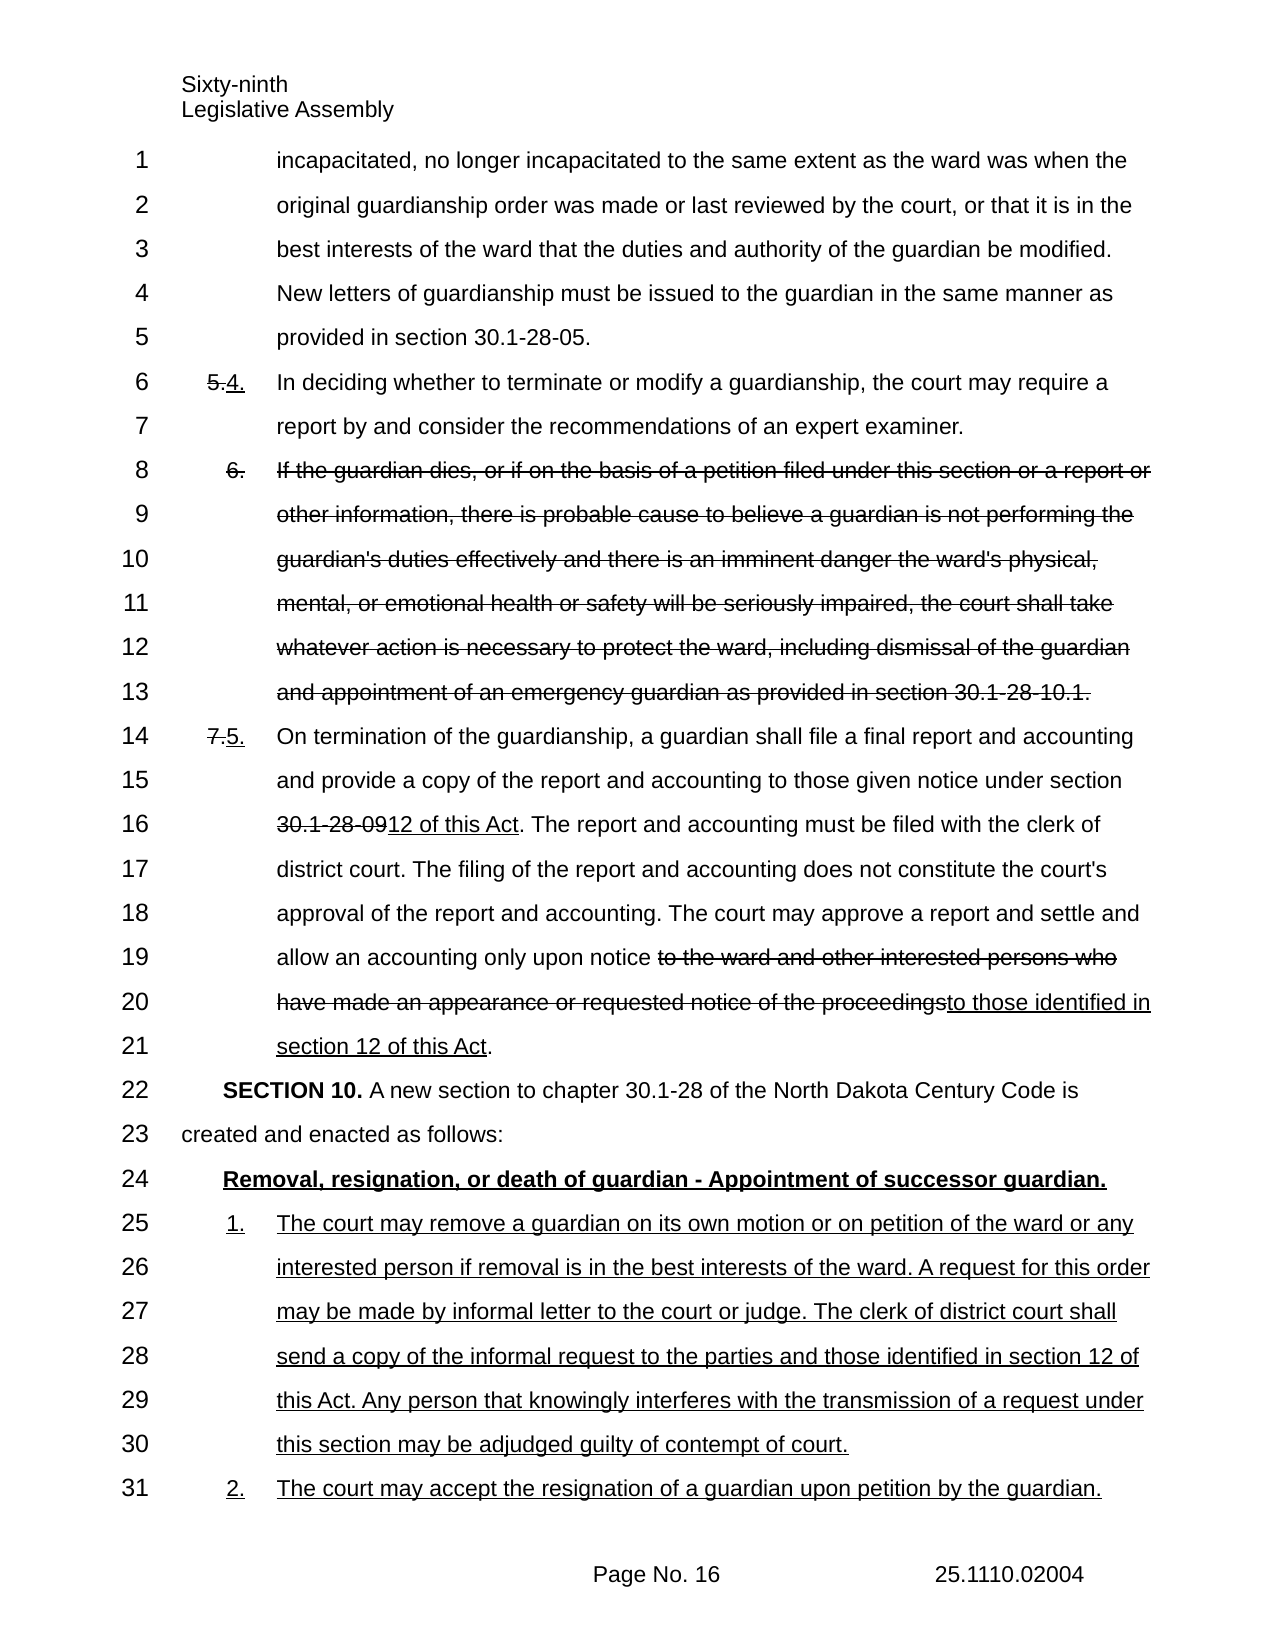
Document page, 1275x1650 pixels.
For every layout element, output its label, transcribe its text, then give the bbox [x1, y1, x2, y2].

text 5.4. In deciding whether to terminate or modify a guardianship, the court may require a report by and consider the recommendations of an expert examiner. [181, 355, 1154, 443]
text incapacitated, no longer incapacitated to the same extent as the ward was when the original guardianship order was made or last reviewed by the court, or that it is in the best interests of the ward that the duties and authority of the guardian be modified. New letters of guardianship must be issued to the guardian in the same manner as provided in section 30.1‑28‑05. [181, 133, 1154, 355]
text 6. If the guardian dies, or if on the basis of a petition filed under this section or a report or other information, there is probable cause to believe a guardian is not performing the guardian's duties effectively and there is an imminent danger the ward's physical, mental, or emotional health or safety will be seriously impaired, the court shall take whatever action is necessary to protect the ward, including dismissal of the guardian and appointment of an emergency guardian as provided in section 30.1‑28‑10.1. [181, 443, 1154, 709]
subtitle Removal, resignation, or death of guardian - Appointment of successor guardian. [181, 1152, 1154, 1196]
text 1. The court may remove a guardian on its own motion or on petition of the ward or any interested person if removal is in the best interests of the ward. A request for this order may be made by informal letter to the court or judge. The clerk of district court shall send a copy of the informal request to the parties and those identified in section 12 of this Act. Any person that knowingly interferes with the transmission of a request under this section may be adjudged guilty of contempt of court. [181, 1196, 1154, 1461]
text 2. The court may accept the resignation of a guardian upon petition by the guardian. [181, 1461, 1154, 1506]
text 7.5. On termination of the guardianship, a guardian shall file a final report and accounting and provide a copy of the report and accounting to those given notice under section 30.1‑28‑0912 of this Act. The report and accounting must be filed with the clerk of district court. The filing of the report and accounting does not constitute the court's approval of the report and accounting. The court may approve a report and settle and allow an accounting only upon notice to the ward and other interested persons who have made an appearance or requested notice of the proceedingsto those identified in section 12 of this Act. [181, 709, 1154, 1063]
text SECTION 10. A new section to chapter 30.1‑28 of the North Dakota Century Code is created and enacted as follows: [181, 1063, 1154, 1152]
